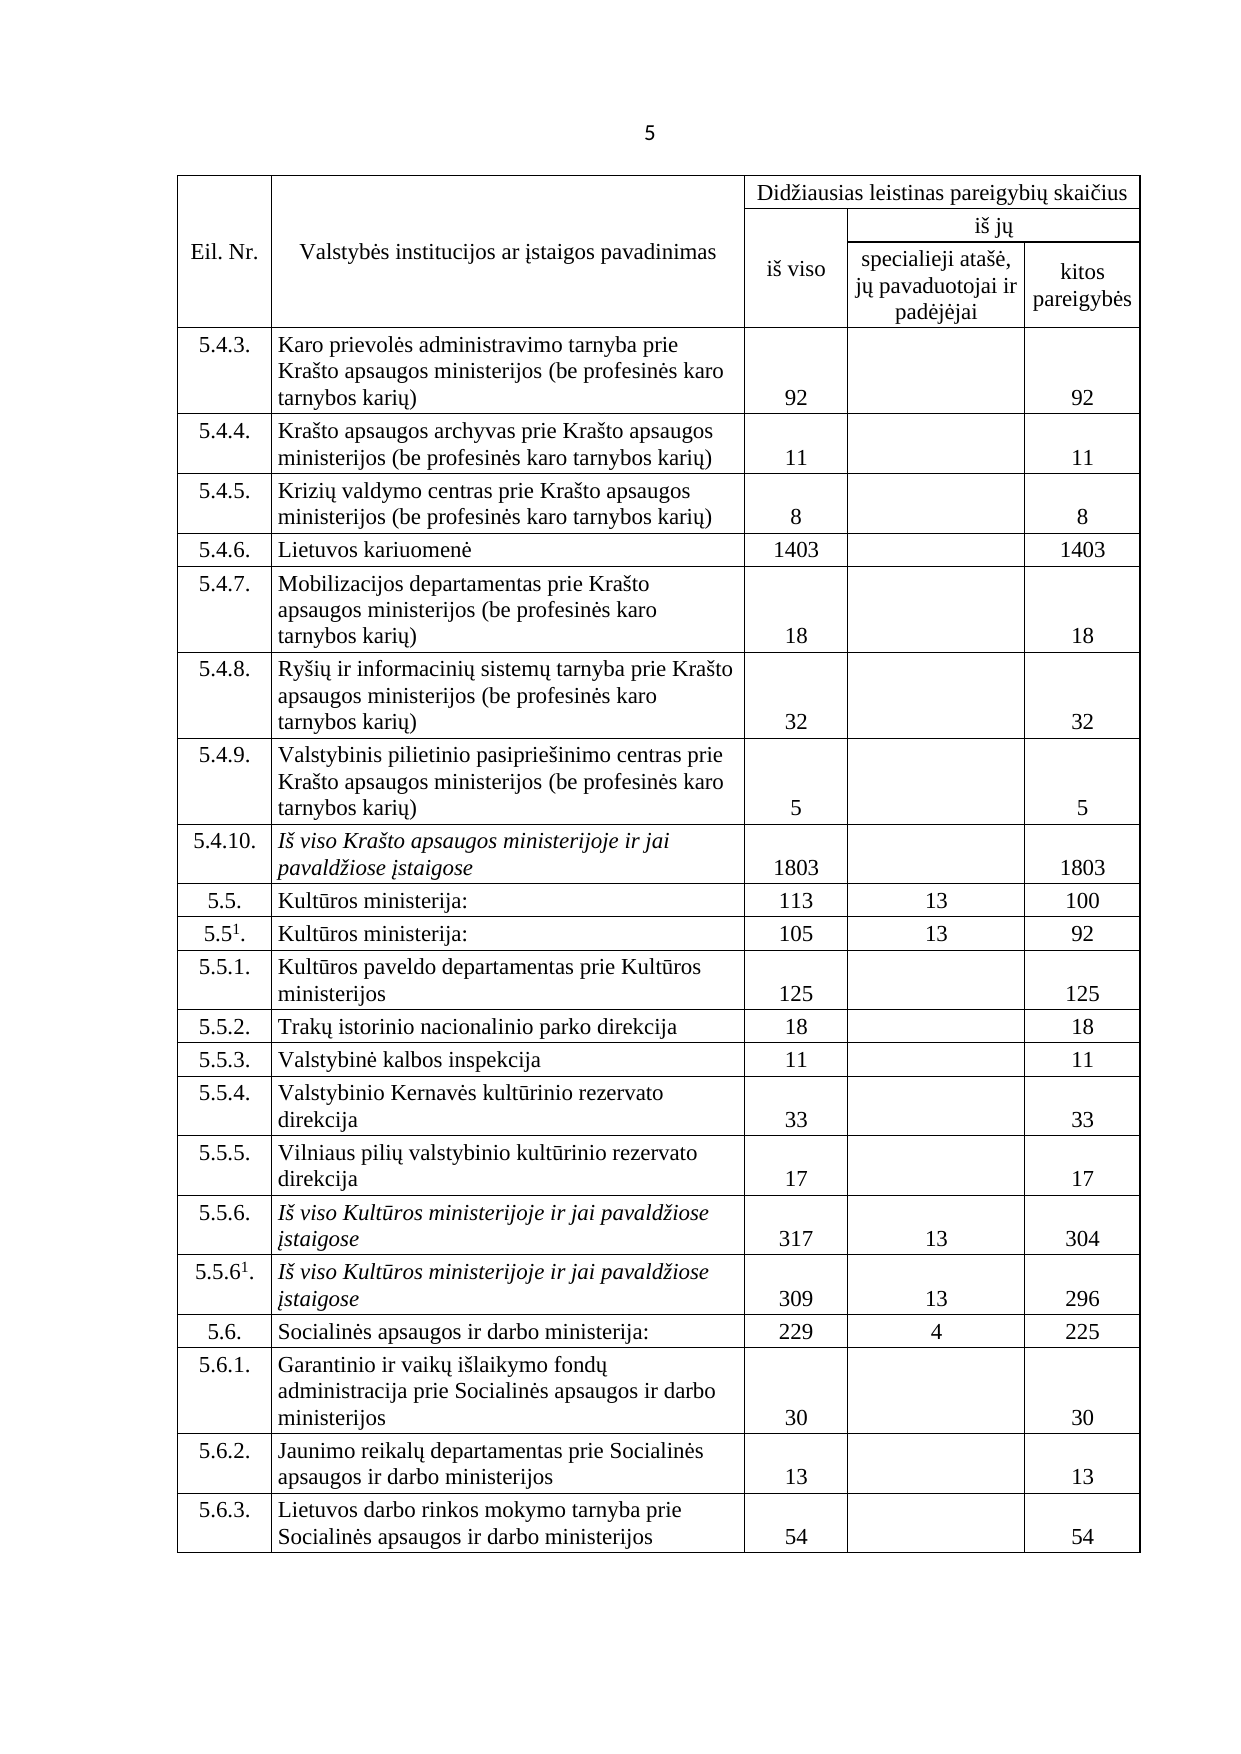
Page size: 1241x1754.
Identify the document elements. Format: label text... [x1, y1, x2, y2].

table_cell 11 [1025, 414, 1139, 473]
table_cell [848, 567, 1024, 652]
table_cell 5.6. [178, 1315, 271, 1347]
table_cell 13 [745, 1434, 847, 1493]
table_cell 92 [1025, 917, 1139, 949]
table_cell 32 [745, 653, 847, 737]
table_cell [848, 414, 1024, 473]
table_header Valstybės institucijos ar įstaigos pavadinimas [272, 176, 744, 327]
table_header Didžiausias leistinas pareigybių skaičius [745, 176, 1139, 208]
table_cell 229 [745, 1315, 847, 1347]
table_cell [848, 1136, 1024, 1195]
table_cell 13 [848, 917, 1024, 949]
table_cell Kultūros paveldo departamentas prie Kultūros ministerijos [272, 951, 744, 1009]
table_cell 1803 [745, 825, 847, 883]
table_cell Ryšių ir informacinių sistemų tarnyba prie Krašto apsaugos ministerijos (be profesinės karo tarnybos karių) [272, 653, 744, 737]
table_cell 5.4.8. [178, 653, 271, 737]
table_cell 1403 [745, 534, 847, 566]
table_cell 5 [745, 739, 847, 823]
table_cell [848, 474, 1024, 532]
table_cell iš viso [745, 209, 847, 327]
table_cell 8 [1025, 474, 1139, 532]
table_cell Iš viso Kultūros ministerijoje ir jai pavaldžiose įstaigose [272, 1196, 744, 1254]
table_cell iš jų [848, 209, 1139, 241]
table_cell 5.5.6. [178, 1196, 271, 1254]
table_cell Krizių valdymo centras prie Krašto apsaugos ministerijos (be profesinės karo tarnybos karių) [272, 474, 744, 532]
table_cell 13 [848, 1255, 1024, 1314]
table_cell [848, 653, 1024, 737]
table_cell Valstybinis pilietinio pasipriešinimo centras prie Krašto apsaugos ministerijos (be profesinės karo tarnybos karių) [272, 739, 744, 823]
table_cell 54 [1025, 1494, 1139, 1552]
table_cell Krašto apsaugos archyvas prie Krašto apsaugos ministerijos (be profesinės karo tarnybos karių) [272, 414, 744, 473]
table_cell 17 [1025, 1136, 1139, 1195]
table_cell 18 [1025, 567, 1139, 652]
table_cell 18 [1025, 1010, 1139, 1042]
table_cell 5.6.1. [178, 1348, 271, 1433]
table_cell 5.5.2. [178, 1010, 271, 1042]
table_cell 11 [745, 1043, 847, 1076]
table_cell 5.4.9. [178, 739, 271, 823]
table_cell 32 [1025, 653, 1139, 737]
table_cell 17 [745, 1136, 847, 1195]
table_cell 30 [745, 1348, 847, 1433]
table_cell 5 [1025, 739, 1139, 823]
table_cell Kultūros ministerija: [272, 884, 744, 916]
table_cell 5.4.6. [178, 534, 271, 566]
table_cell 225 [1025, 1315, 1139, 1347]
table_cell [848, 1010, 1024, 1042]
table_cell 5.4.7. [178, 567, 271, 652]
table_cell Iš viso Kultūros ministerijoje ir jai pavaldžiose įstaigose [272, 1255, 744, 1314]
table_cell [848, 951, 1024, 1009]
table_cell 5.4.4. [178, 414, 271, 473]
table_cell 18 [745, 1010, 847, 1042]
table_cell specialieji atašė, jų pavaduotojai ir padėjėjai [848, 243, 1024, 327]
table_cell 92 [745, 328, 847, 413]
table_cell 309 [745, 1255, 847, 1314]
table_cell 11 [1025, 1043, 1139, 1076]
table_cell [848, 1494, 1024, 1552]
table_cell 5.6.2. [178, 1434, 271, 1493]
table_cell [848, 825, 1024, 883]
table_cell 5.6.3. [178, 1494, 271, 1552]
table_cell Iš viso Krašto apsaugos ministerijoje ir jai pavaldžiose įstaigose [272, 825, 744, 883]
table_cell 1803 [1025, 825, 1139, 883]
table_cell Karo prievolės administravimo tarnyba prie Krašto apsaugos ministerijos (be profesinės karo tarnybos karių) [272, 328, 744, 413]
table_cell Kultūros ministerija: [272, 917, 744, 949]
table_cell 30 [1025, 1348, 1139, 1433]
table_cell 13 [848, 1196, 1024, 1254]
table_cell [848, 534, 1024, 566]
table_cell 54 [745, 1494, 847, 1552]
table_cell 13 [1025, 1434, 1139, 1493]
table_cell 18 [745, 567, 847, 652]
table_cell 5.5.5. [178, 1136, 271, 1195]
table_cell Garantinio ir vaikų išlaikymo fondų administracija prie Socialinės apsaugos ir darbo ministerijos [272, 1348, 744, 1433]
table_cell [848, 1434, 1024, 1493]
table_cell [848, 739, 1024, 823]
table_cell Socialinės apsaugos ir darbo ministerija: [272, 1315, 744, 1347]
table_cell Mobilizacijos departamentas prie Krašto apsaugos ministerijos (be profesinės karo tarnybos karių) [272, 567, 744, 652]
table_cell 125 [1025, 951, 1139, 1009]
table_cell 33 [745, 1077, 847, 1135]
table_cell 105 [745, 917, 847, 949]
table_cell [848, 1348, 1024, 1433]
table_cell 1403 [1025, 534, 1139, 566]
table_cell Trakų istorinio nacionalinio parko direkcija [272, 1010, 744, 1042]
table_cell 33 [1025, 1077, 1139, 1135]
table_cell 113 [745, 884, 847, 916]
table_cell 4 [848, 1315, 1024, 1347]
table_cell Valstybinio Kernavės kultūrinio rezervato direkcija [272, 1077, 744, 1135]
table_cell 5.5. [178, 884, 271, 916]
table_cell Valstybinė kalbos inspekcija [272, 1043, 744, 1076]
table_cell kitos pareigybės [1025, 243, 1139, 327]
table_cell 11 [745, 414, 847, 473]
table_cell 296 [1025, 1255, 1139, 1314]
table_cell 13 [848, 884, 1024, 916]
table_cell Lietuvos kariuomenė [272, 534, 744, 566]
table_cell Jaunimo reikalų departamentas prie Socialinės apsaugos ir darbo ministerijos [272, 1434, 744, 1493]
table_cell 5.5.3. [178, 1043, 271, 1076]
table_cell 317 [745, 1196, 847, 1254]
table_cell [848, 1077, 1024, 1135]
table_cell 5.5.61. [178, 1255, 271, 1314]
table_header Eil. Nr. [178, 176, 271, 327]
table_cell 5.4.3. [178, 328, 271, 413]
table_cell 8 [745, 474, 847, 532]
table_cell 100 [1025, 884, 1139, 916]
table_cell 5.51. [178, 917, 271, 949]
table_cell [848, 328, 1024, 413]
table_cell 5.4.5. [178, 474, 271, 532]
table_cell Lietuvos darbo rinkos mokymo tarnyba prie Socialinės apsaugos ir darbo ministerijos [272, 1494, 744, 1552]
table_cell 5.4.10. [178, 825, 271, 883]
table_cell 5.5.1. [178, 951, 271, 1009]
table_cell 92 [1025, 328, 1139, 413]
table_cell [848, 1043, 1024, 1076]
table_cell 125 [745, 951, 847, 1009]
table_cell Vilniaus pilių valstybinio kultūrinio rezervato direkcija [272, 1136, 744, 1195]
table_cell 5.5.4. [178, 1077, 271, 1135]
table_cell 304 [1025, 1196, 1139, 1254]
